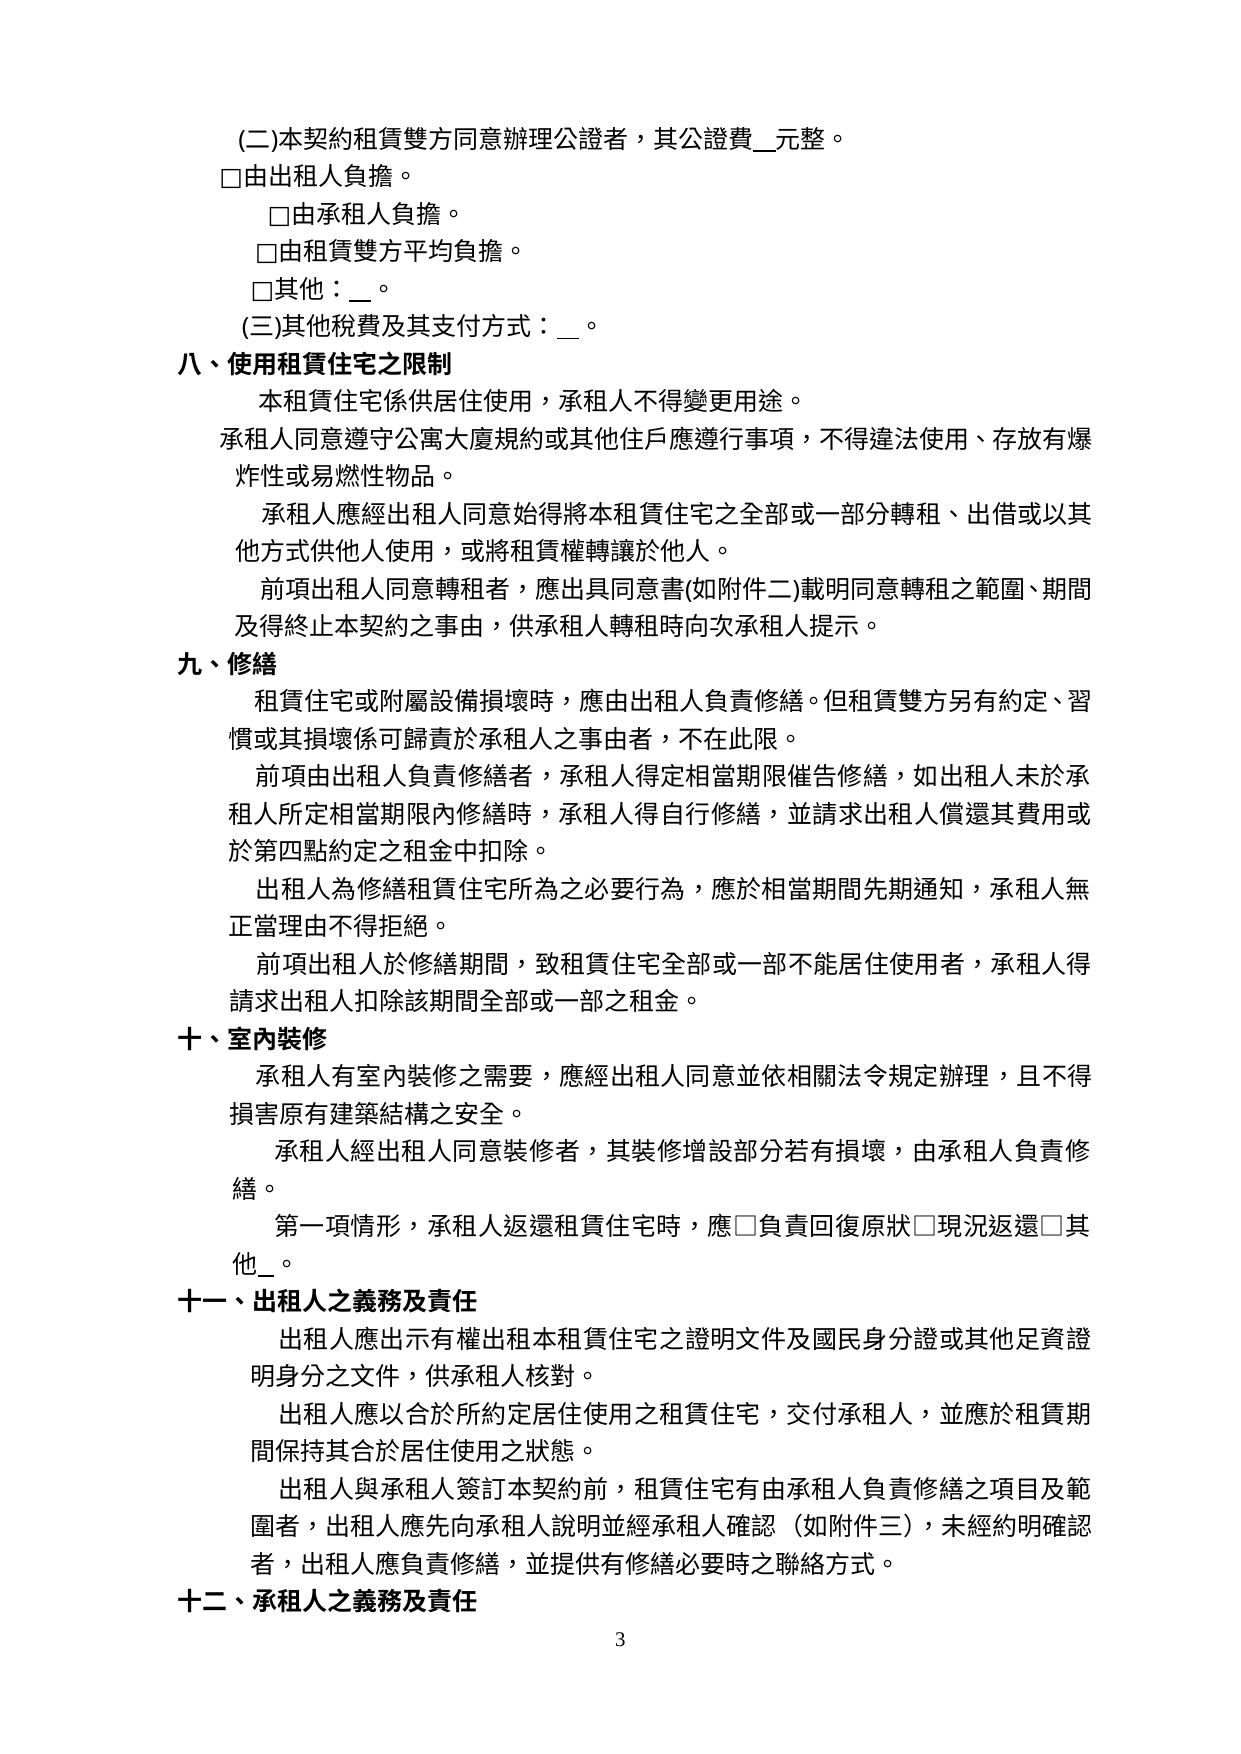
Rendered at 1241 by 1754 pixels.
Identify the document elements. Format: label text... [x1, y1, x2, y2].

text □由租賃雙方平均負擔。 [222, 231, 1092, 268]
text (三)其他稅費及其支付方式： 。 [235, 306, 1092, 343]
text 八、使用租賃住宅之限制 [177, 343, 1092, 381]
text 承租人經出租人同意裝修者，其裝修增設部分若有損壞，由承租人負責修繕。 [232, 1131, 1092, 1206]
text 出租人應出示有權出租本租賃住宅之證明文件及國民身分證或其他足資證明身分之文件，供承租人核對。 [250, 1318, 1092, 1393]
text 本租賃住宅係供居住使用，承租人不得變更用途。 [199, 381, 1092, 418]
text 出租人應以合於所約定居住使用之租賃住宅，交付承租人，並應於租賃期間保持其合於居住使用之狀態。 [250, 1393, 1092, 1468]
text 前項出租人於修繕期間，致租賃住宅全部或一部不能居住使用者，承租人得請求出租人扣除該期間全部或一部之租金。 [229, 943, 1092, 1018]
text 租賃住宅或附屬設備損壞時，應由出租人負責修繕。但租賃雙方另有約定、習慣或其損壞係可歸責於承租人之事由者，不在此限。 [228, 681, 1092, 756]
text 承租人同意遵守公寓大廈規約或其他住戶應遵行事項，不得違法使用、存放有爆炸性或易燃性物品。 [148, 418, 1092, 493]
text 前項出租人同意轉租者，應出具同意書(如附件二)載明同意轉租之範圍、期間及得終止本契約之事由，供承租人轉租時向次承租人提示。 [234, 568, 1092, 643]
text 出租人為修繕租賃住宅所為之必要行為，應於相當期間先期通知，承租人無正當理由不得拒絕。 [228, 868, 1092, 943]
text 承租人有室內裝修之需要，應經出租人同意並依相關法令規定辦理，且不得損害原有建築結構之安全。 [228, 1056, 1092, 1131]
text 出租人與承租人簽訂本契約前，租賃住宅有由承租人負責修繕之項目及範圍者，出租人應先向承租人說明並經承租人確認（如附件三），未經約明確認者，出租人應負責修繕，並提供有修繕必要時之聯絡方式。 [250, 1468, 1092, 1581]
text (二)本契約租賃雙方同意辦理公證者，其公證費 元整。 [238, 118, 1092, 156]
text □由出租人負擔。 [148, 156, 1092, 193]
text 十二、承租人之義務及責任 [177, 1581, 1092, 1618]
text 十一、出租人之義務及責任 [177, 1281, 1092, 1318]
text 承租人應經出租人同意始得將本租賃住宅之全部或一部分轉租、出借或以其他方式供他人使用，或將租賃權轉讓於他人。 [234, 493, 1092, 568]
text 第一項情形，承租人返還租賃住宅時，應□負責回復原狀□現況返還□其 他 。 [232, 1206, 1092, 1281]
text 九、修繕 [177, 643, 1092, 681]
text □由承租人負擔。 [248, 193, 1092, 231]
text 十、室內裝修 [177, 1018, 1092, 1056]
text 前項由出租人負責修繕者，承租人得定相當期限催告修繕，如出租人未於承租人所定相當期限內修繕時，承租人得自行修繕，並請求出租人償還其費用或於第四點約定之租金中扣除。 [228, 756, 1092, 868]
text □其他： 。 [148, 268, 1092, 306]
